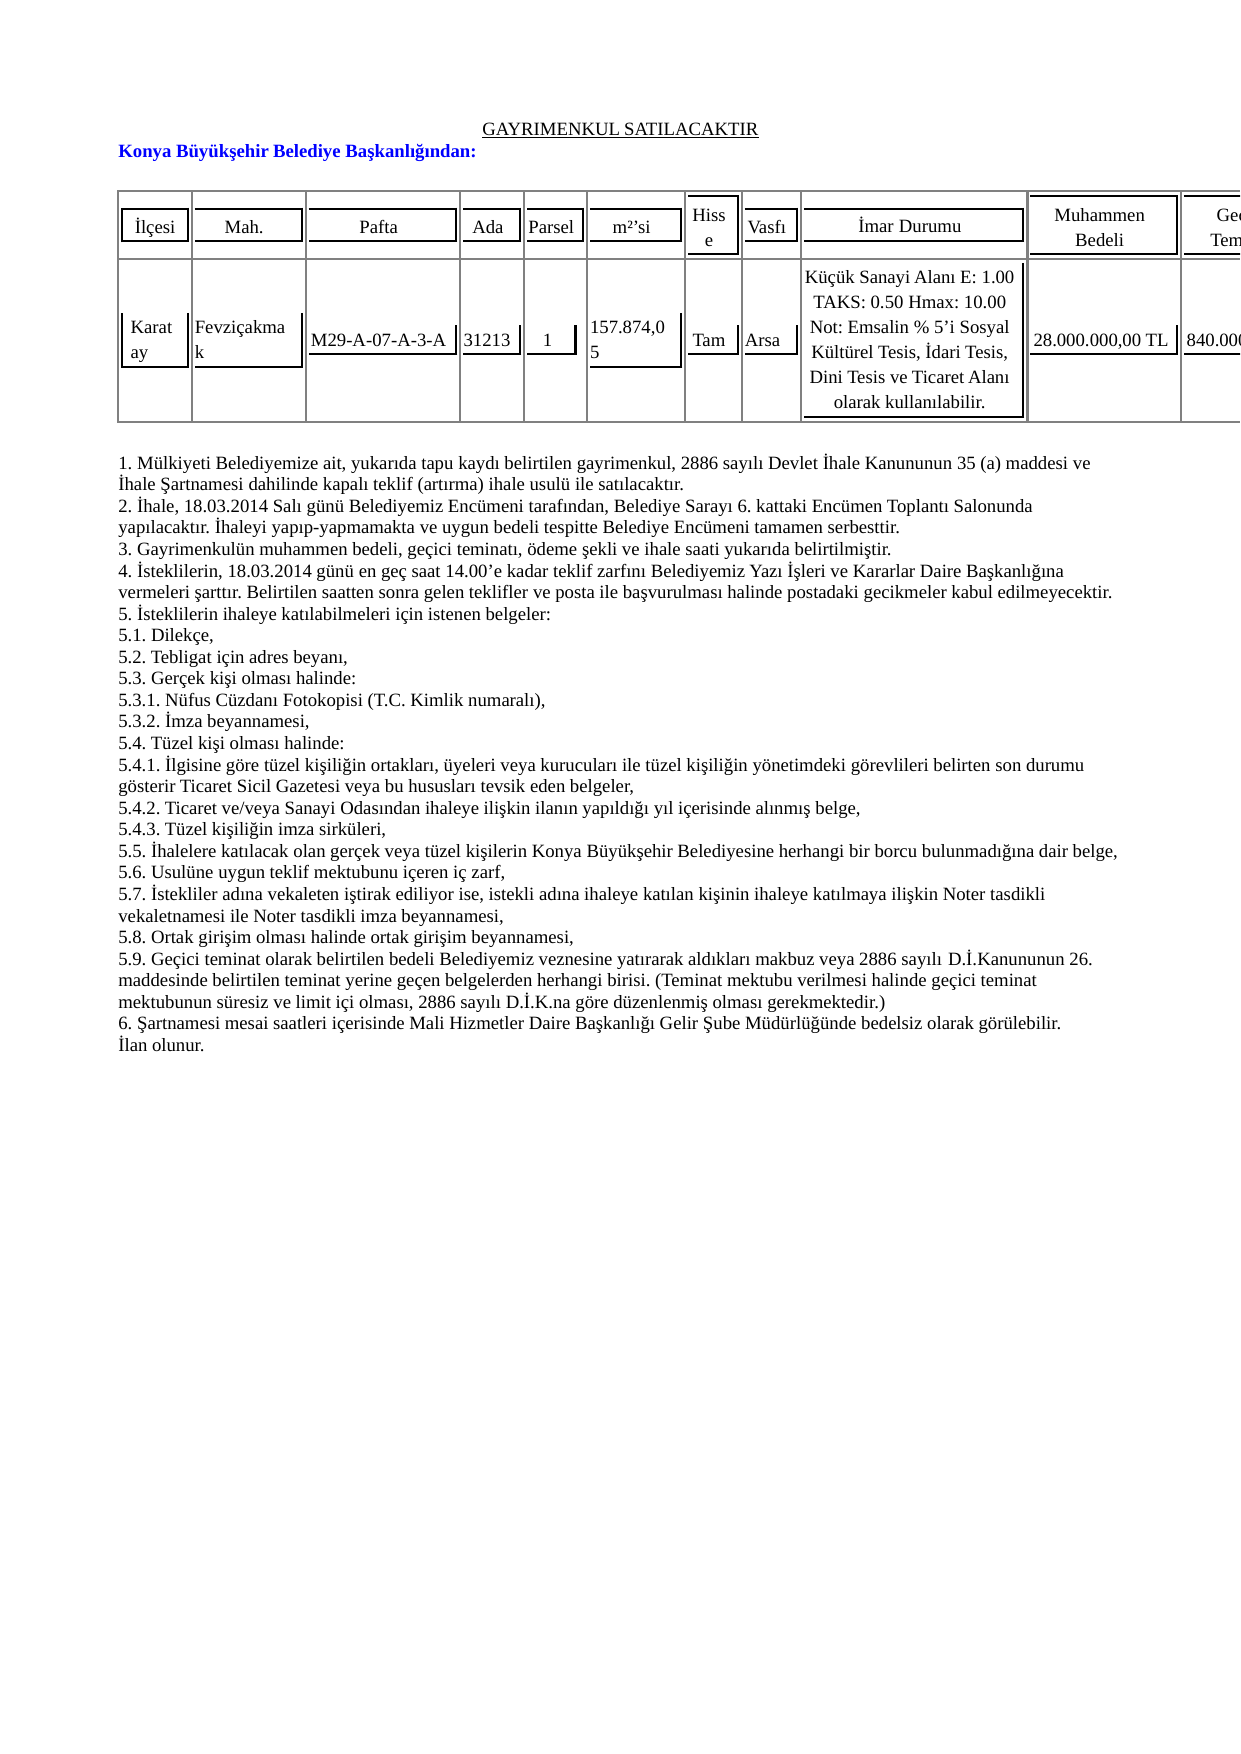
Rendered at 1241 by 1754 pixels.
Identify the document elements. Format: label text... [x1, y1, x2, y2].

table_header Geçici Teminat [1182, 192, 1240, 258]
text 5.3.2. İmza beyannamesi, [118, 710, 1122, 732]
text 5.1. Dilekçe, [118, 624, 1122, 646]
text İlan olunur. [118, 1034, 1122, 1055]
table_header Mah. [193, 192, 305, 258]
text 5.4.3. Tüzel kişiliğin imza sirküleri, [118, 818, 1122, 840]
table_cell 31213 [461, 260, 523, 421]
text 5. İsteklilerin ihaleye katılabilmeleri için istenen belgeler: [118, 603, 1122, 624]
table_header İlçesi [119, 192, 191, 258]
text 6. Şartnamesi mesai saatleri içerisinde Mali Hizmetler Daire Başkanlığı Gelir Şube Müdürlüğünde bedelsiz olarak görülebilir. [118, 1012, 1122, 1034]
table_cell 157.874,05 [588, 260, 684, 421]
text 5.2. Tebligat için adres beyanı, [118, 646, 1122, 667]
table_header m²’si [588, 192, 684, 258]
table_header Parsel [525, 192, 586, 258]
table_cell M29-A-07-A-3-A [307, 260, 459, 421]
text 5.5. İhalelere katılacak olan gerçek veya tüzel kişilerin Konya Büyükşehir Belediyesine herhangi bir borcu bulunmadığına dair belge, [118, 840, 1122, 861]
text 2. İhale, 18.03.2014 Salı günü Belediyemiz Encümeni tarafından, Belediye Sarayı 6. kattaki Encümen Toplantı Salonunda yapılacaktır. İhaleyi yapıp-yapmamakta ve uygun bedeli tespitte Belediye Encümeni tamamen serbesttir. [118, 495, 1122, 538]
table_header Ada [461, 192, 523, 258]
text 5.8. Ortak girişim olması halinde ortak girişim beyannamesi, [118, 926, 1122, 948]
table_cell Arsa [743, 260, 800, 421]
table_header Hisse [686, 192, 741, 258]
table_header Muhammen Bedeli [1029, 192, 1180, 258]
text 5.4.2. Ticaret ve/veya Sanayi Odasından ihaleye ilişkin ilanın yapıldığı yıl içerisinde alınmış belge, [118, 797, 1122, 818]
text 3. Gayrimenkulün muhammen bedeli, geçici teminatı, ödeme şekli ve ihale saati yukarıda belirtilmiştir. [118, 538, 1122, 559]
text 5.4. Tüzel kişi olması halinde: [118, 732, 1122, 753]
text 5.9. Geçici teminat olarak belirtilen bedeli Belediyemiz veznesine yatırarak aldıkları makbuz veya 2886 sayılı D.İ.Kanununun 26. maddesinde belirtilen teminat yerine geçen belgelerden herhangi birisi. (Teminat mektubu verilmesi halinde geçici teminat mektubunun süresiz ve limit içi olması, 2886 sayılı D.İ.K.na göre düzenlenmiş olması gerekmektedir.) [118, 948, 1122, 1012]
table_cell Karatay [119, 260, 191, 421]
text 5.3.1. Nüfus Cüzdanı Fotokopisi (T.C. Kimlik numaralı), [118, 689, 1122, 710]
table_header Vasfı [743, 192, 800, 258]
table_cell Tam [686, 260, 741, 421]
text 5.3. Gerçek kişi olması halinde: [118, 667, 1122, 689]
table_cell Fevziçakmak [193, 260, 305, 421]
text GAYRIMENKUL SATILACAKTIR [118, 118, 1122, 140]
table_cell 840.000,00 TL [1182, 260, 1240, 421]
text 5.6. Usulüne uygun teklif mektubunu içeren iç zarf, [118, 861, 1122, 883]
table_cell 1 [525, 260, 586, 421]
table_cell 28.000.000,00 TL [1029, 260, 1180, 421]
text 1. Mülkiyeti Belediyemize ait, yukarıda tapu kaydı belirtilen gayrimenkul, 2886 sayılı Devlet İhale Kanununun 35 (a) maddesi ve İhale Şartnamesi dahilinde kapalı teklif (artırma) ihale usulü ile satılacaktır. [118, 452, 1122, 495]
table_cell Küçük Sanayi Alanı E: 1.00 TAKS: 0.50 Hmax: 10.00 Not: Emsalin % 5’i Sosyal Kültürel Tesis, İdari Tesis, Dini Tesis ve Ticaret Alanı olarak kullanılabilir. [802, 260, 1026, 421]
text 5.4.1. İlgisine göre tüzel kişiliğin ortakları, üyeleri veya kurucuları ile tüzel kişiliğin yönetimdeki görevlileri belirten son durumu gösterir Ticaret Sicil Gazetesi veya bu hususları tevsik eden belgeler, [118, 753, 1122, 797]
table_header İmar Durumu [802, 192, 1026, 258]
table_header Pafta [307, 192, 459, 258]
text 4. İsteklilerin, 18.03.2014 günü en geç saat 14.00’e kadar teklif zarfını Belediyemiz Yazı İşleri ve Kararlar Daire Başkanlığına vermeleri şarttır. Belirtilen saatten sonra gelen teklifler ve posta ile başvurulması halinde postadaki gecikmeler kabul edilmeyecektir. [118, 559, 1122, 603]
text 5.7. İstekliler adına vekaleten iştirak ediliyor ise, istekli adına ihaleye katılan kişinin ihaleye katılmaya ilişkin Noter tasdikli vekaletnamesi ile Noter tasdikli imza beyannamesi, [118, 883, 1122, 926]
text Konya Büyükşehir Belediye Başkanlığından: [118, 140, 1122, 161]
